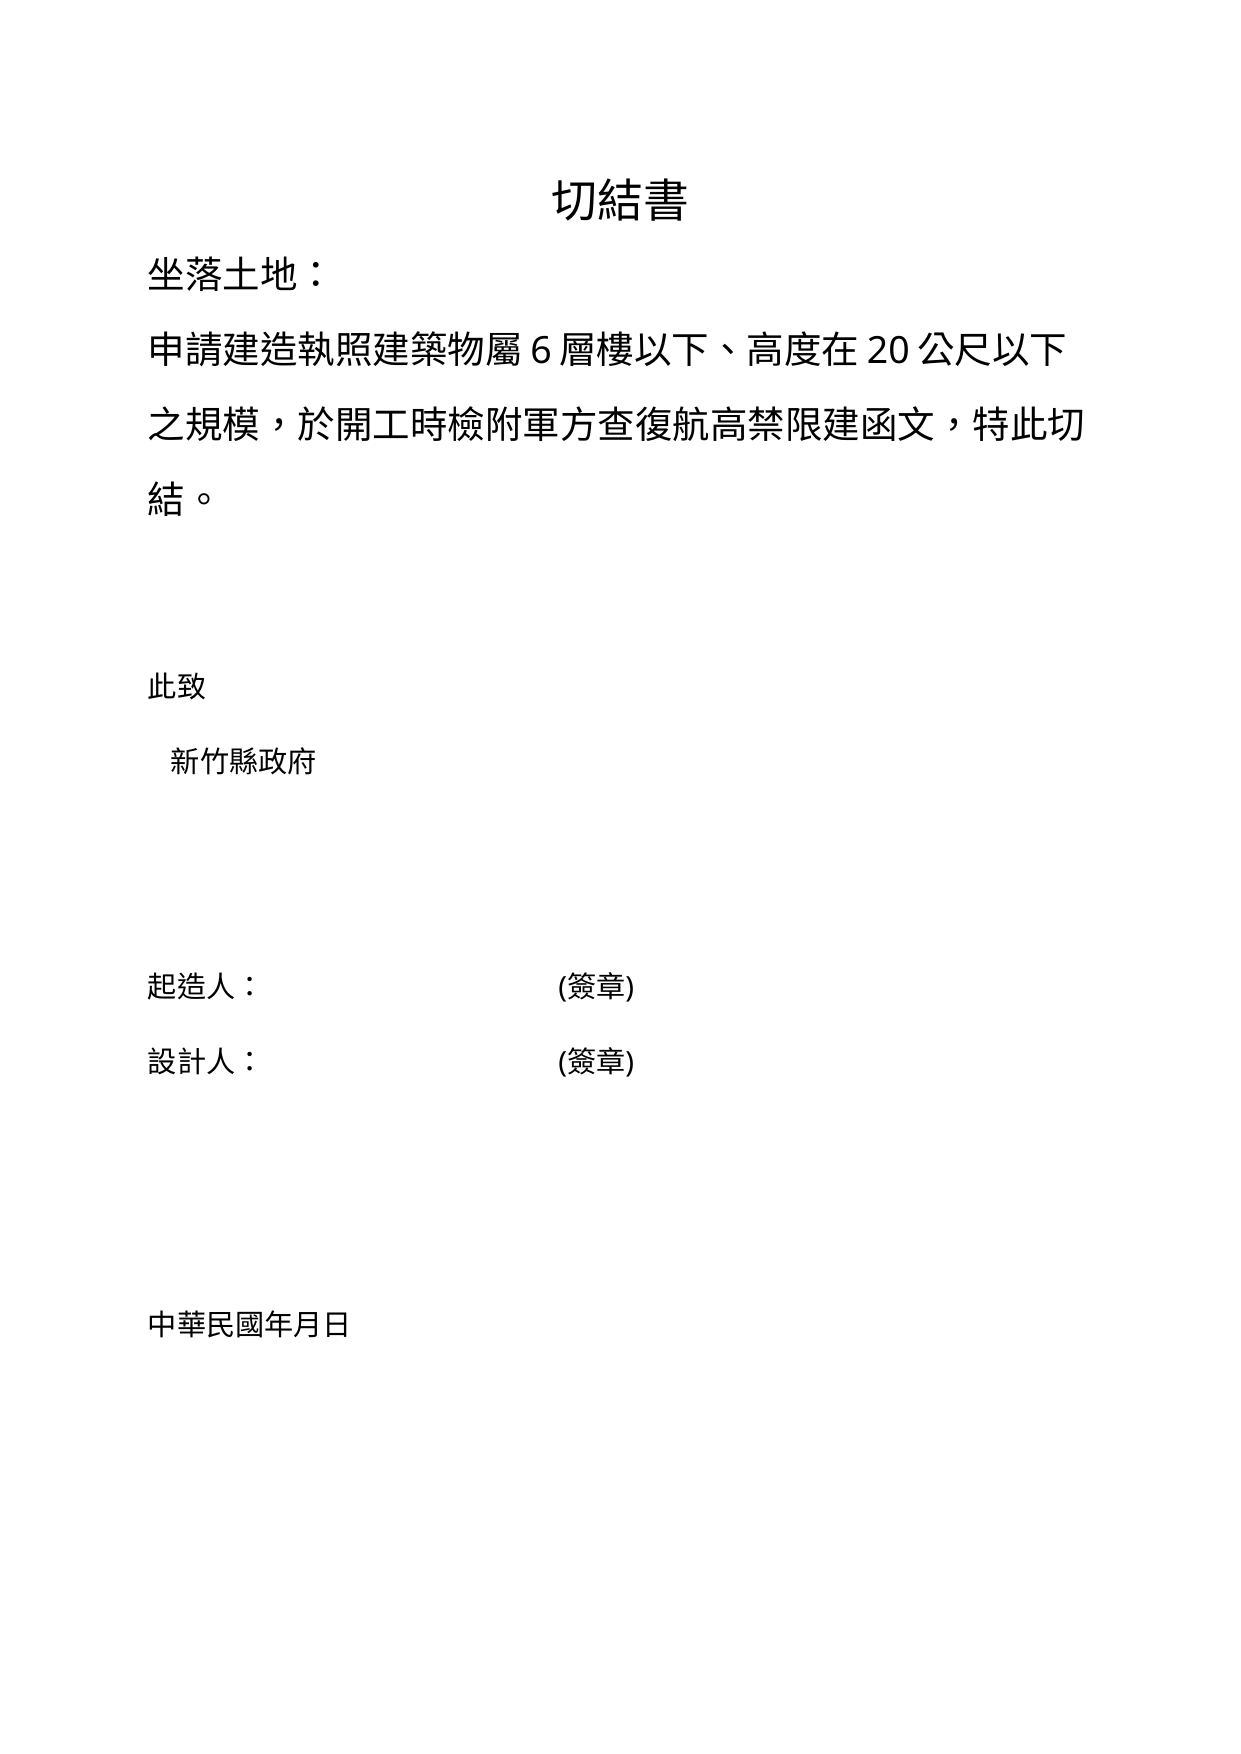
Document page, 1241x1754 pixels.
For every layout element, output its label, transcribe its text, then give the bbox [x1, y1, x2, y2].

text 新竹縣政府 [148, 716, 1093, 791]
text 此致 [148, 641, 1093, 716]
text 中華民國年月日 [148, 1279, 1093, 1354]
text 切結書 [148, 154, 1093, 229]
text 設計人： (簽章) [148, 1016, 1093, 1091]
text 申請建造執照建築物屬6層樓以下、高度在20公尺以下之規模，於開工時檢附軍方查復航高禁限建函文，特此切結。 [148, 304, 1093, 529]
text 坐落土地： [148, 229, 1093, 304]
text 起造人： (簽章) [148, 941, 1093, 1016]
